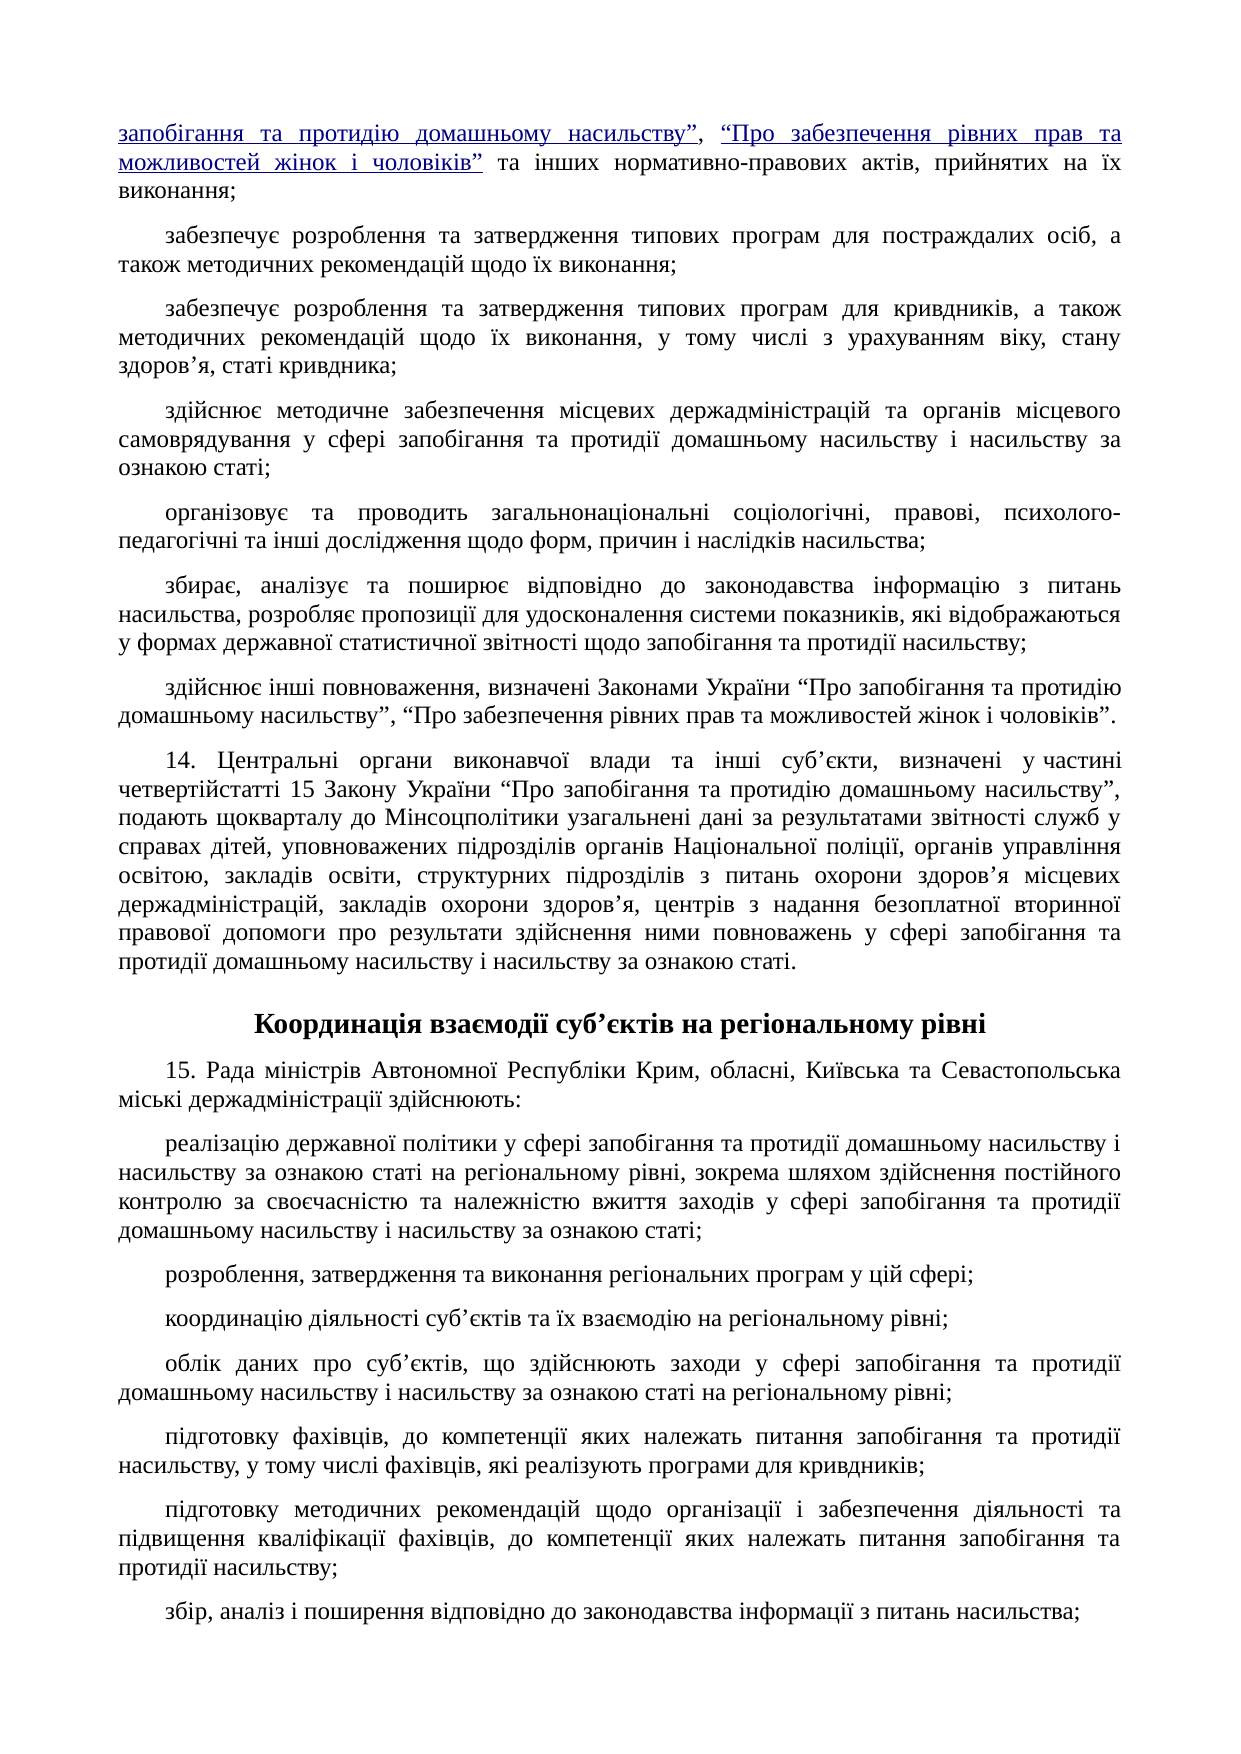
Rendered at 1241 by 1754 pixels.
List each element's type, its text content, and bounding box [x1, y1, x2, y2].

text розроблення, затвердження та виконання регіональних програм у цій сфері; [118, 1259, 1122, 1288]
text здійснює методичне забезпечення місцевих держадміністрацій та органів місцевого самоврядування у сфері запобігання та протидії домашньому насильству і насильству за ознакою статі; [118, 395, 1122, 481]
text координацію діяльності суб’єктів та їх взаємодію на регіональному рівні; [118, 1303, 1122, 1332]
text Координація взаємодії суб’єктів на регіональному рівні [165, 1006, 1075, 1040]
text запобігання та протидію домашньому насильству”, “Про забезпечення рівних прав та можливостей жінок і чоловіків” та інших нормативно-правових актів, прийнятих на їх виконання; [118, 118, 1122, 204]
text підготовку методичних рекомендацій щодо організації і забезпечення діяльності та підвищення кваліфікації фахівців, до компетенції яких належать питання запобігання та протидії насильству; [118, 1494, 1122, 1580]
text забезпечує розроблення та затвердження типових програм для кривдників, а також методичних рекомендацій щодо їх виконання, у тому числі з урахуванням віку, стану здоров’я, статі кривдника; [118, 293, 1122, 379]
text організовує та проводить загальнонаціональні соціологічні, правові, психолого-педагогічні та інші дослідження щодо форм, причин і наслідків насильства; [118, 497, 1122, 554]
text реалізацію державної політики у сфері запобігання та протидії домашньому насильству і насильству за ознакою статі на регіональному рівні, зокрема шляхом здійснення постійного контролю за своєчасністю та належністю вжиття заходів у сфері запобігання та протидії домашньому насильству і насильству за ознакою статі; [118, 1128, 1122, 1243]
text підготовку фахівців, до компетенції яких належать питання запобігання та протидії насильству, у тому числі фахівців, які реалізують програми для кривдників; [118, 1421, 1122, 1478]
text збір, аналіз і поширення відповідно до законодавства інформації з питань насильства; [118, 1596, 1122, 1625]
text 14. Центральні органи виконавчої влади та інші суб’єкти, визначені у частині четвертійстатті 15 Закону України “Про запобігання та протидію домашньому насильству”, подають щокварталу до Мінсоцполітики узагальнені дані за результатами звітності служб у справах дітей, уповноважених підрозділів органів Національної поліції, органів управління освітою, закладів освіти, структурних підрозділів з питань охорони здоров’я місцевих держадміністрацій, закладів охорони здоров’я, центрів з надання безоплатної вторинної правової допомоги про результати здійснення ними повноважень у сфері запобігання та протидії домашньому насильству і насильству за ознакою статі. [118, 745, 1122, 975]
text збирає, аналізує та поширює відповідно до законодавства інформацію з питань насильства, розробляє пропозиції для удосконалення системи показників, які відображаються у формах державної статистичної звітності щодо запобігання та протидії насильству; [118, 570, 1122, 656]
text 15. Рада міністрів Автономної Республіки Крим, обласні, Київська та Севастопольська міські держадміністрації здійснюють: [118, 1055, 1122, 1113]
text облік даних про суб’єктів, що здійснюють заходи у сфері запобігання та протидії домашньому насильству і насильству за ознакою статі на регіональному рівні; [118, 1348, 1122, 1405]
text здійснює інші повноваження, визначені Законами України “Про запобігання та протидію домашньому насильству”, “Про забезпечення рівних прав та можливостей жінок і чоловіків”. [118, 672, 1122, 729]
text забезпечує розроблення та затвердження типових програм для постраждалих осіб, а також методичних рекомендацій щодо їх виконання; [118, 220, 1122, 277]
